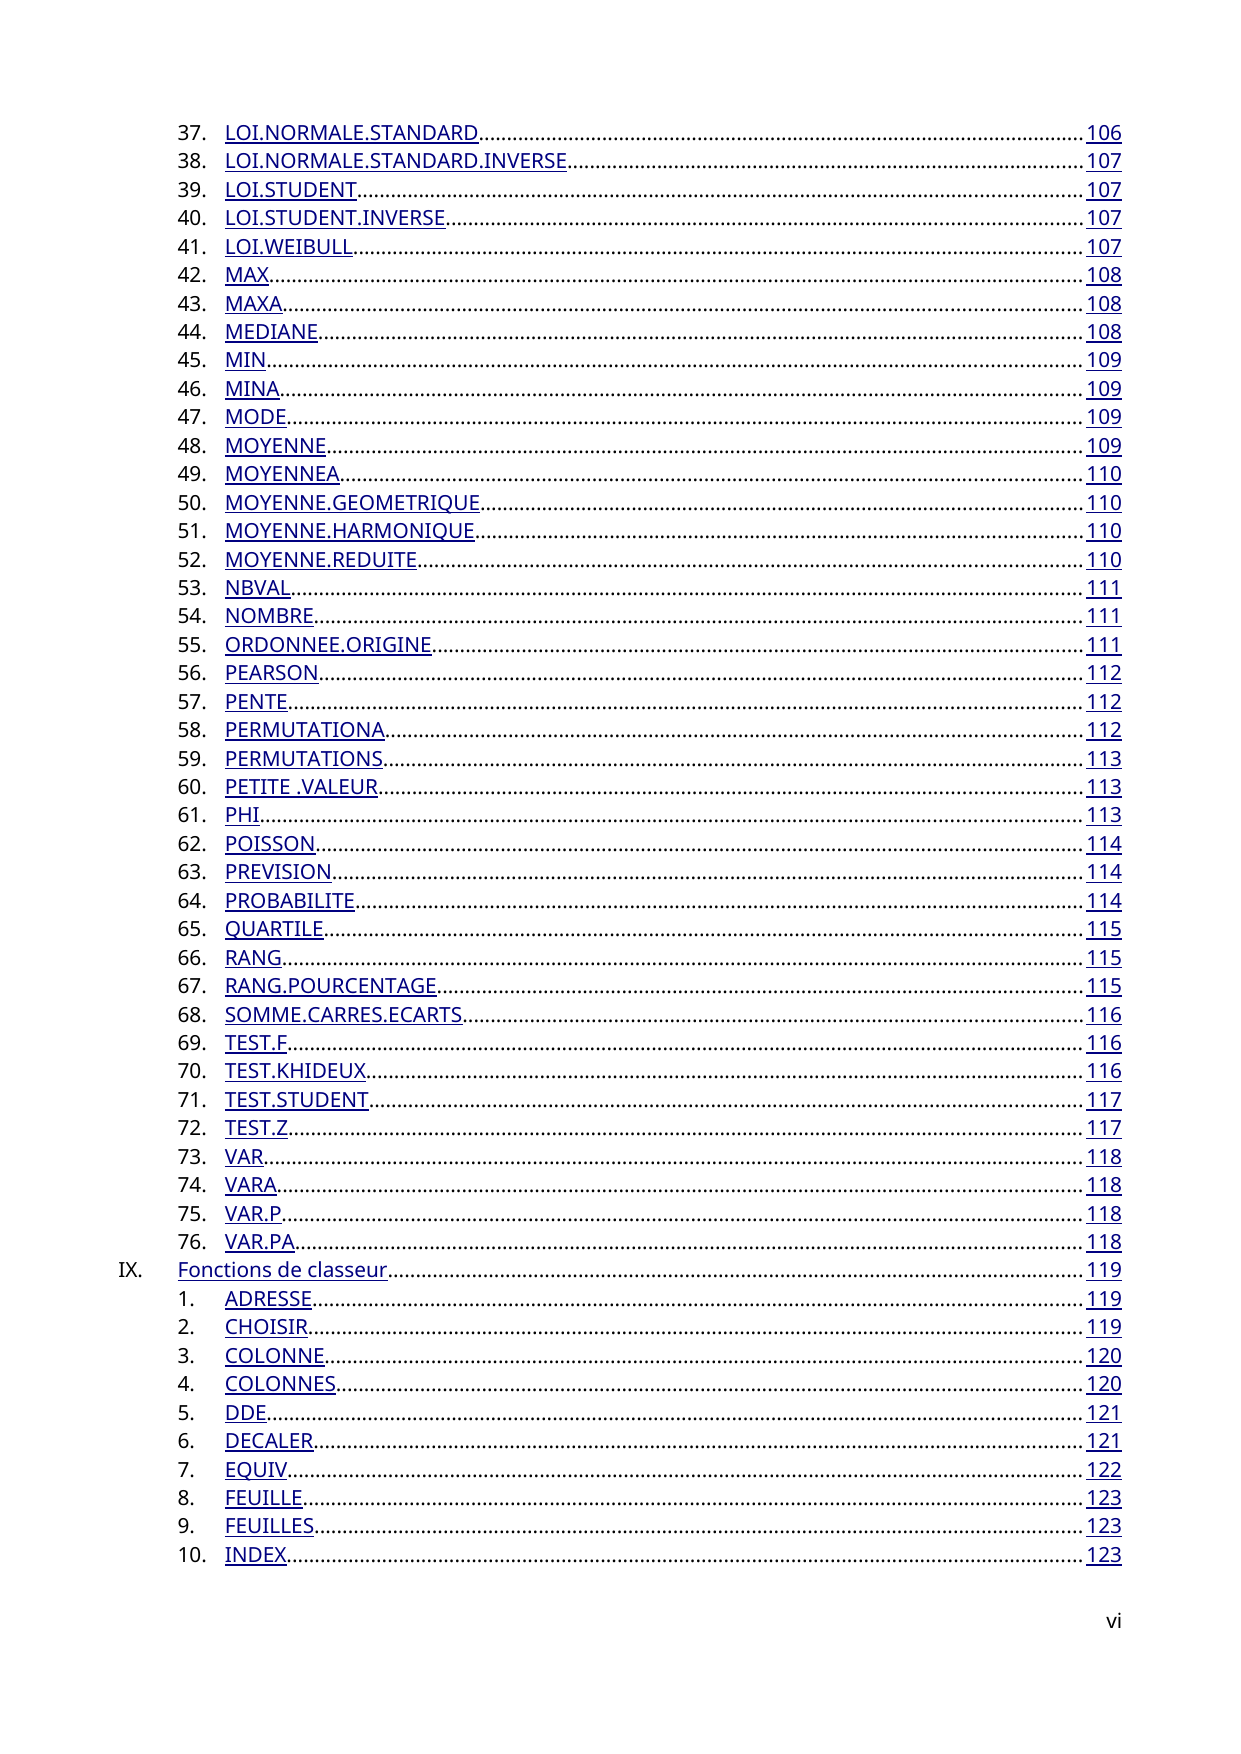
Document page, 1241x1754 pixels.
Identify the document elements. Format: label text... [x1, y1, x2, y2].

text 47. MODE 109 [177, 402, 1122, 431]
text 53. NBVAL 111 [177, 573, 1122, 602]
text 57. PENTE 112 [177, 687, 1122, 715]
text 8. FEUILLE 123 [177, 1483, 1122, 1512]
text 2. CHOISIR 119 [177, 1312, 1122, 1341]
text 38. LOI.NORMALE.STANDARD.INVERSE 107 [177, 147, 1122, 175]
text 1. ADRESSE 119 [177, 1284, 1122, 1312]
text 58. PERMUTATIONA 112 [177, 715, 1122, 744]
text 48. MOYENNE 109 [177, 431, 1122, 459]
text 55. ORDONNEE.ORIGINE 111 [177, 630, 1122, 658]
text 70. TEST.KHIDEUX 116 [177, 1057, 1122, 1085]
text 6. DECALER 121 [177, 1426, 1122, 1455]
text 50. MOYENNE.GEOMETRIQUE 110 [177, 488, 1122, 516]
text 61. PHI 113 [177, 801, 1122, 829]
text 74. VARA 118 [177, 1170, 1122, 1199]
text 51. MOYENNE.HARMONIQUE 110 [177, 516, 1122, 545]
text 3. COLONNE 120 [177, 1341, 1122, 1369]
text 66. RANG 115 [177, 943, 1122, 971]
text 39. LOI.STUDENT 107 [177, 175, 1122, 203]
text 67. RANG.POURCENTAGE 115 [177, 971, 1122, 1000]
text 5. DDE 121 [177, 1398, 1122, 1426]
text 42. MAX 108 [177, 260, 1122, 289]
text 71. TEST.STUDENT 117 [177, 1085, 1122, 1113]
text 59. PERMUTATIONS 113 [177, 744, 1122, 772]
text 60. PETITE .VALEUR 113 [177, 772, 1122, 801]
text 41. LOI.WEIBULL 107 [177, 232, 1122, 260]
text 45. MIN 109 [177, 346, 1122, 374]
text 9. FEUILLES 123 [177, 1512, 1122, 1540]
text 37. LOI.NORMALE.STANDARD 106 [177, 118, 1122, 147]
text 69. TEST.F 116 [177, 1028, 1122, 1057]
text 10. INDEX 123 [177, 1540, 1122, 1568]
text 63. PREVISION 114 [177, 857, 1122, 886]
text 65. QUARTILE 115 [177, 914, 1122, 943]
text 52. MOYENNE.REDUITE 110 [177, 545, 1122, 573]
text 75. VAR.P 118 [177, 1199, 1122, 1227]
text 56. PEARSON 112 [177, 658, 1122, 687]
text 73. VAR 118 [177, 1142, 1122, 1170]
text 64. PROBABILITE 114 [177, 886, 1122, 914]
text 76. VAR.PA 118 [177, 1227, 1122, 1256]
text 44. MEDIANE 108 [177, 317, 1122, 346]
text 54. NOMBRE 111 [177, 602, 1122, 630]
text 62. POISSON 114 [177, 829, 1122, 857]
text 49. MOYENNEA 110 [177, 459, 1122, 488]
text 4. COLONNES 120 [177, 1369, 1122, 1398]
text 7. EQUIV 122 [177, 1455, 1122, 1483]
text IX. Fonctions de classeur 119 [118, 1256, 1122, 1284]
text 72. TEST.Z 117 [177, 1113, 1122, 1142]
text 40. LOI.STUDENT.INVERSE 107 [177, 203, 1122, 232]
text 68. SOMME.CARRES.ECARTS 116 [177, 1000, 1122, 1028]
text 46. MINA 109 [177, 374, 1122, 402]
text 43. MAXA 108 [177, 289, 1122, 317]
